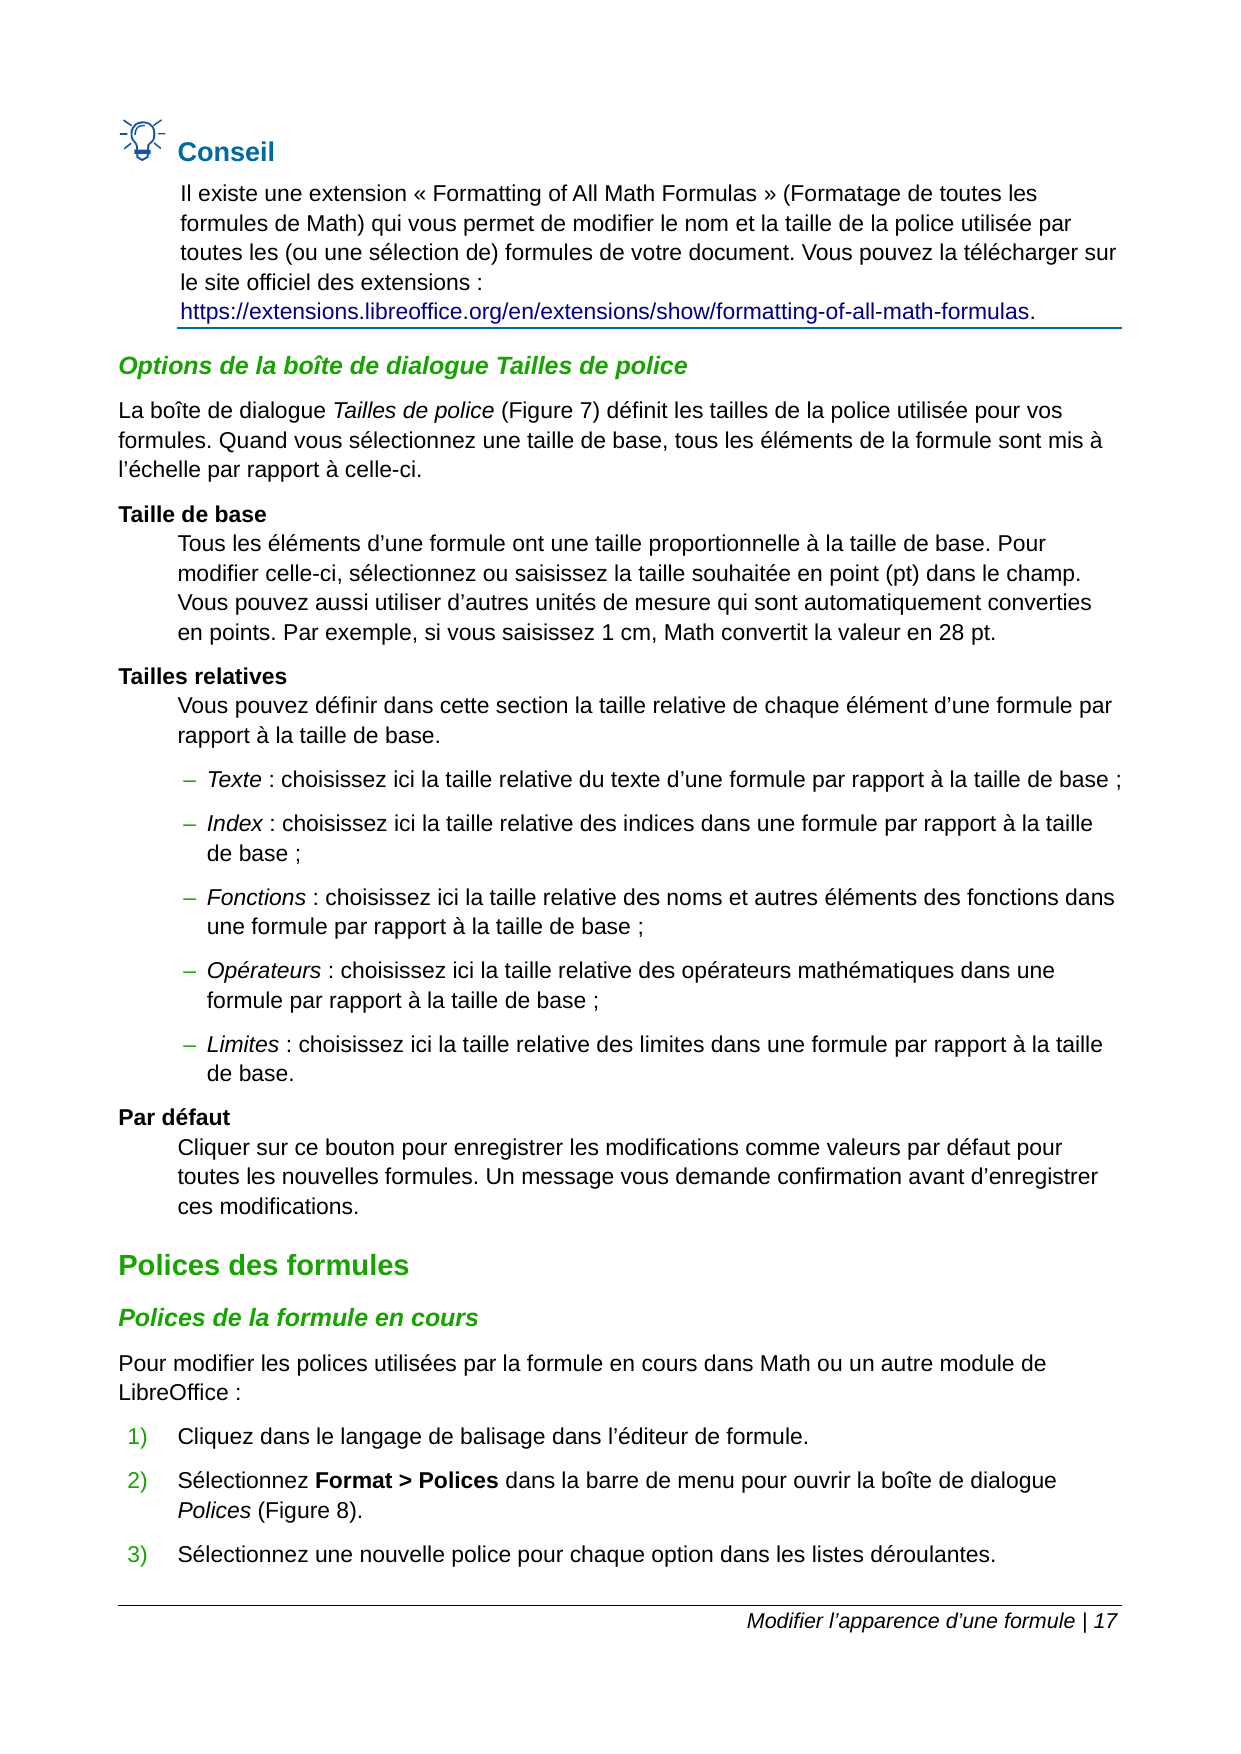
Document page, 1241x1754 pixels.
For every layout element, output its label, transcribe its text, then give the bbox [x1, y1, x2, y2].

subtitle Par défaut [118, 1101, 1122, 1131]
text Pour modifier les polices utilisées par la formule en cours dans Math ou un autre module de LibreOffice : [118, 1347, 1122, 1406]
subtitle Taille de base [118, 497, 1122, 527]
list Cliquer sur ce bouton pour enregistrer les modifications comme valeurs par défaut pour toutes les nouvelles formules. Un message vous demande confirmation avant d’enregistrer ces modifications. [177, 1131, 1122, 1219]
subtitle Polices de la formule en cours [118, 1302, 1122, 1332]
list Tous les éléments d’une formule ont une taille proportionnelle à la taille de base. Pour modifier celle-ci, sélectionnez ou saisissez la taille souhaitée en point (pt) dans le champ. Vous pouvez aussi utiliser d’autres unités de mesure qui sont automatiquement converties en points. Par exemple, si vous saisissez 1 cm, Math convertit la valeur en 28 pt. [177, 527, 1122, 645]
list Conseil [118, 118, 1122, 167]
text Il existe une extension « Formatting of All Math Formulas » (Formatage de toutes les formules de Math) qui vous permet de modifier le nom et la taille de la police utilisée par toutes les (ou une sélection de) formules de votre document. Vous pouvez la télécharger sur le site officiel des extensions : https://extensions.libreoffice.org/en/extensions/show/formatting-of-all-math-formulas. [177, 174, 1122, 327]
subtitle Polices des formules [118, 1248, 1122, 1282]
list Opérateurs : choisissez ici la taille relative des opérateurs mathématiques dans une formule par rapport à la taille de base ; [183, 954, 1122, 1013]
subtitle Tailles relatives [118, 659, 1122, 689]
subtitle Options de la boîte de dialogue Tailles de police [118, 350, 1122, 379]
list Limites : choisissez ici la taille relative des limites dans une formule par rapport à la taille de base. [183, 1027, 1122, 1086]
list Sélectionnez Format > Polices dans la barre de menu pour ouvrir la boîte de dialogue Polices (Figure 8). [148, 1464, 1122, 1523]
list Fonctions : choisissez ici la taille relative des noms et autres éléments des fonctions dans une formule par rapport à la taille de base ; [183, 880, 1122, 939]
list Index : choisissez ici la taille relative des indices dans une formule par rapport à la taille de base ; [183, 807, 1122, 866]
text La boîte de dialogue Tailles de police (Figure 7) définit les tailles de la police utilisée pour vos formules. Quand vous sélectionnez une taille de base, tous les éléments de la formule sont mis à l’échelle par rapport à celle-ci. [118, 394, 1122, 483]
list Sélectionnez une nouvelle police pour chaque option dans les listes déroulantes. [148, 1538, 1122, 1567]
list Texte : choisissez ici la taille relative du texte d’une formule par rapport à la taille de base ; [183, 763, 1122, 792]
list Vous pouvez définir dans cette section la taille relative de chaque élément d’une formule par rapport à la taille de base. [177, 689, 1122, 748]
list Cliquez dans le langage de balisage dans l’éditeur de formule. [148, 1420, 1122, 1450]
